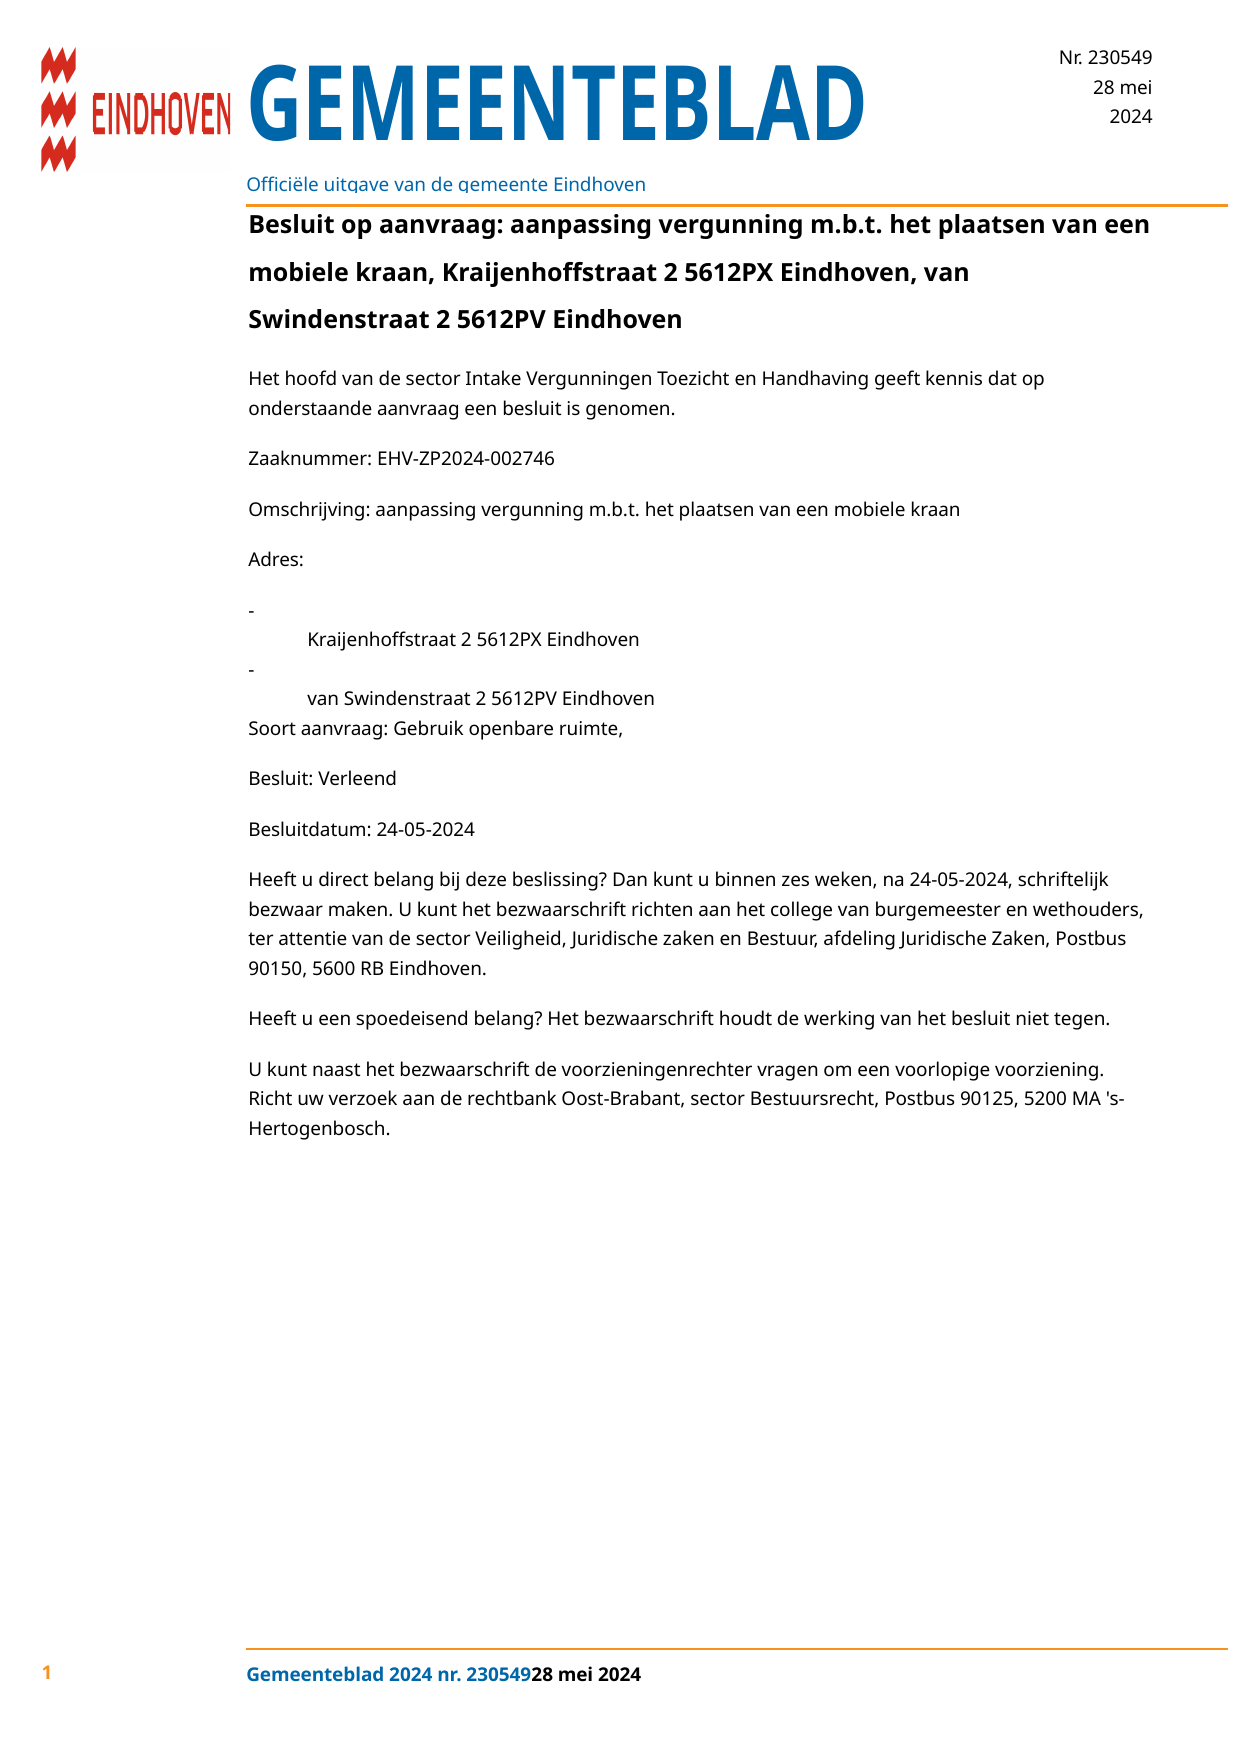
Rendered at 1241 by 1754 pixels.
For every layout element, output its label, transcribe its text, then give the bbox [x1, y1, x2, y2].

text Besluitdatum: 24-05-2024 [248, 816, 1152, 842]
text Adres: [248, 546, 1152, 572]
picture [41, 47, 231, 172]
list Kraijenhoffstraat 2 5612PX Eindhoven [248, 626, 1152, 652]
text Het hoofd van de sector Intake Vergunningen Toezicht en Handhaving geeft kennis dat op onderstaande aanvraag een besluit is genomen. [248, 366, 1152, 421]
text U kunt naast het bezwaarschrift de voorzieningenrechter vragen om een voorlopige voorziening. Richt uw verzoek aan de rechtbank Oost-Brabant, sector Bestuursrecht, Postbus 90125, 5200 MA 's-Hertogenbosch. [248, 1056, 1152, 1141]
text Heeft u een spoedeisend belang? Het bezwaarschrift houdt de werking van het besluit niet tegen. [248, 1006, 1152, 1031]
text Heeft u direct belang bij deze beslissing? Dan kunt u binnen zes weken, na 24-05-2024, schriftelijk bezwaar maken. U kunt het bezwaarschrift richten aan het college van burgemeester en wethouders, ter attentie van de sector Veiligheid, Juridische zaken en Bestuur, afdeling Juridische Zaken, Postbus 90150, 5600 RB Eindhoven. [248, 866, 1152, 981]
list van Swindenstraat 2 5612PV Eindhoven [248, 686, 1152, 711]
text Soort aanvraag: Gebruik openbare ruimte, [248, 715, 1152, 741]
text Zaaknummer: EHV-ZP2024-002746 [248, 446, 1152, 471]
text Besluit: Verleend [248, 766, 1152, 791]
text Besluit op aanvraag: aanpassing vergunning m.b.t. het plaatsen van een mobiele kraan, Kraijenhoffstraat 2 5612PX Eindhoven, van Swindenstraat 2 5612PV Eindhoven [248, 207, 1152, 336]
text Omschrijving: aanpassing vergunning m.b.t. het plaatsen van een mobiele kraan [248, 496, 1152, 522]
